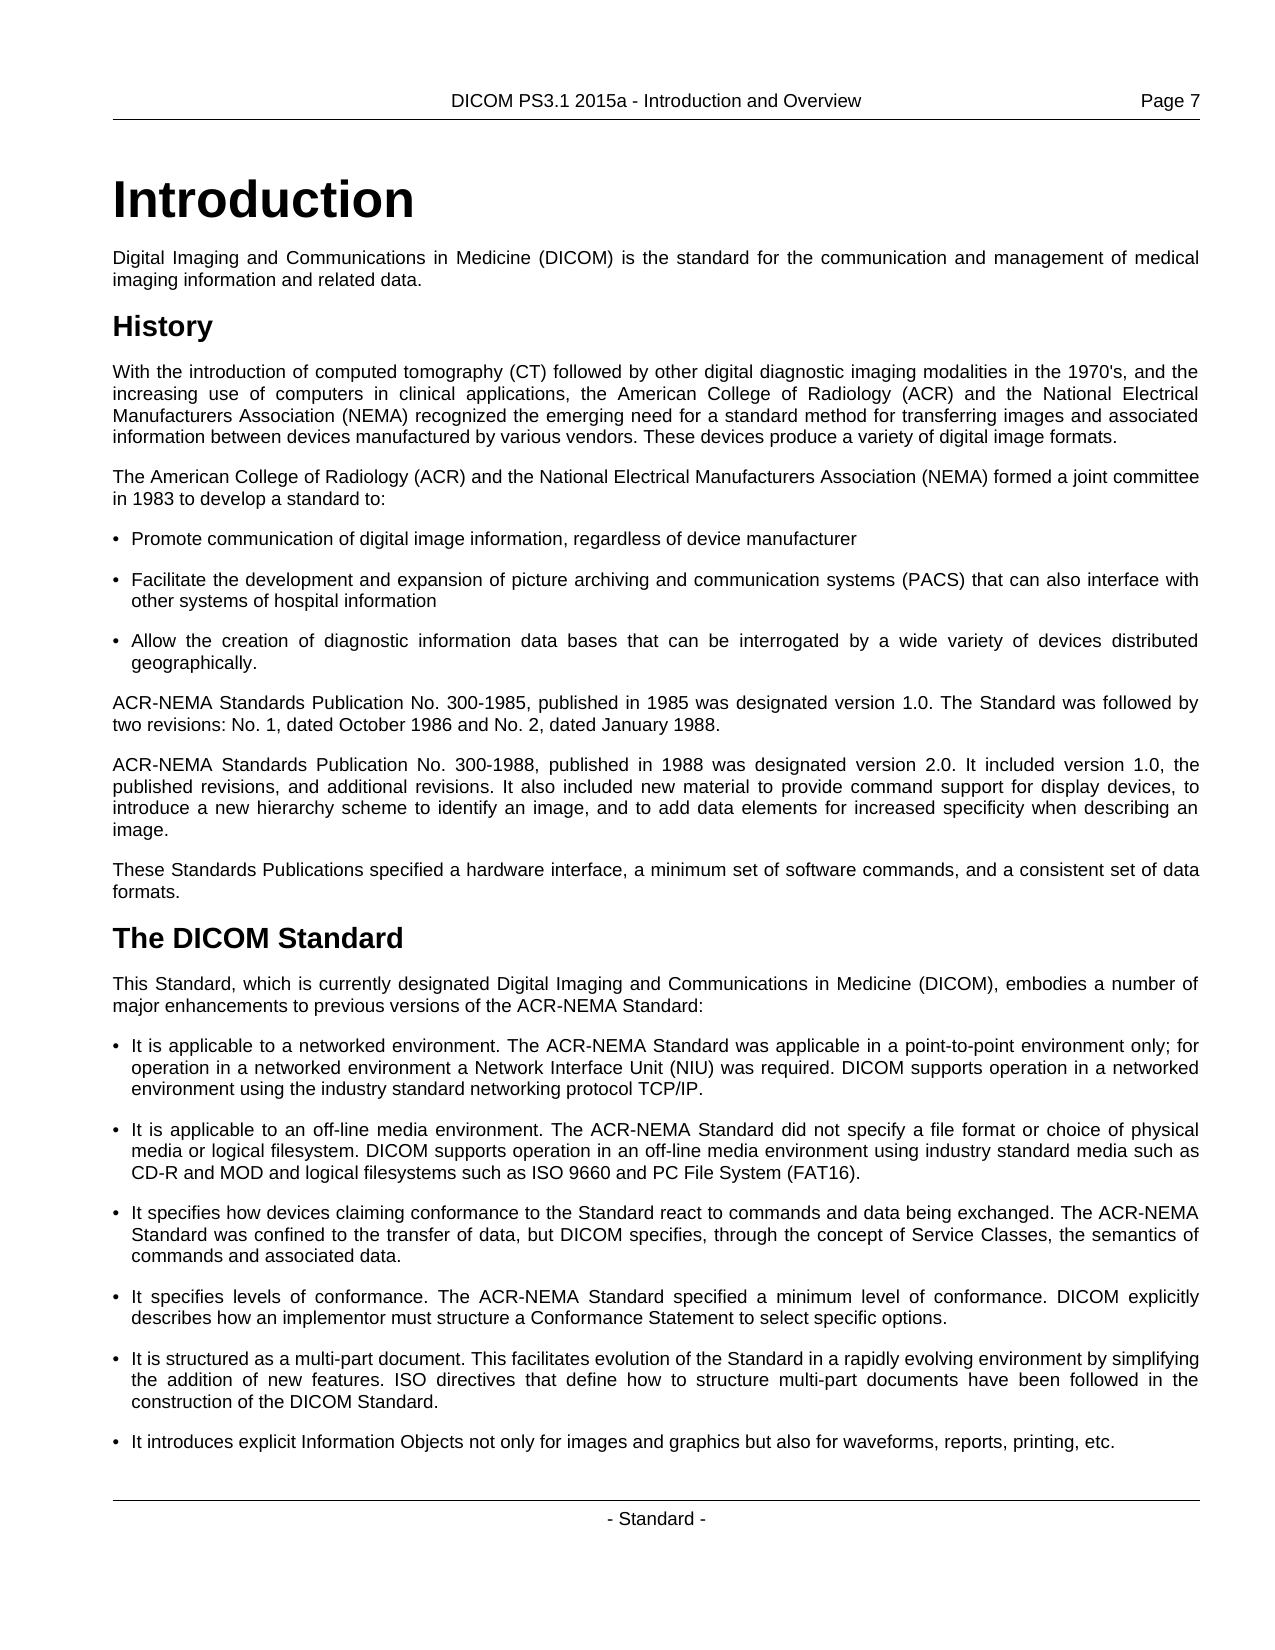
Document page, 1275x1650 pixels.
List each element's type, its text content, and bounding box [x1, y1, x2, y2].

text These Standards Publications specified a hardware interface, a minimum set of software commands, and a consistent set of data formats. [112, 859, 1200, 902]
text The American College of Radiology (ACR) and the National Electrical Manufacturers Association (NEMA) formed a joint committee in 1983 to develop a standard to: [112, 466, 1200, 509]
list It specifies how devices claiming conformance to the Standard react to commands and data being exchanged. The ACR-NEMA Standard was confined to the transfer of data, but DICOM specifies, through the concept of Service Classes, the semantics of commands and associated data. [112, 1202, 1200, 1267]
list It introduces explicit Information Objects not only for images and graphics but also for waveforms, reports, printing, etc. [112, 1431, 1200, 1452]
list It is applicable to a networked environment. The ACR-NEMA Standard was applicable in a point-to-point environment only; for operation in a networked environment a Network Interface Unit (NIU) was required. DICOM supports operation in a networked environment using the industry standard networking protocol TCP/IP. [112, 1035, 1200, 1100]
list Allow the creation of diagnostic information data bases that can be interrogated by a wide variety of devices distributed geographically. [112, 630, 1200, 673]
list It specifies levels of conformance. The ACR-NEMA Standard specified a minimum level of conformance. DICOM explicitly describes how an implementor must structure a Conformance Statement to select specific options. [112, 1285, 1200, 1328]
list Promote communication of digital image information, regardless of device manufacturer [112, 528, 1200, 550]
list It is structured as a multi-part document. This facilitates evolution of the Standard in a rapidly evolving environment by simplifying the addition of new features. ISO directives that define how to structure multi-part documents have been followed in the construction of the DICOM Standard. [112, 1347, 1200, 1412]
text Digital Imaging and Communications in Medicine (DICOM) is the standard for the communication and management of medical imaging information and related data. [112, 247, 1200, 290]
text ACR-NEMA Standards Publication No. 300-1985, published in 1985 was designated version 1.0. The Standard was followed by two revisions: No. 1, dated October 1986 and No. 2, dated January 1988. [112, 692, 1200, 735]
text ACR-NEMA Standards Publication No. 300-1988, published in 1988 was designated version 2.0. It included version 1.0, the published revisions, and additional revisions. It also included new material to provide command support for display devices, to introduce a new hierarchy scheme to identify an image, and to add data elements for increased specificity when describing an image. [112, 754, 1200, 840]
text Introduction [112, 169, 1200, 228]
list Facilitate the development and expansion of picture archiving and communication systems (PACS) that can also interface with other systems of hospital information [112, 568, 1200, 612]
text This Standard, which is currently designated Digital Imaging and Communications in Medicine (DICOM), embodies a number of major enhancements to previous versions of the ACR-NEMA Standard: [112, 973, 1200, 1016]
list It is applicable to an off-line media environment. The ACR-NEMA Standard did not specify a file format or choice of physical media or logical filesystem. DICOM supports operation in an off-line media environment using industry standard media such as CD-R and MOD and logical filesystems such as ISO 9660 and PC File System (FAT16). [112, 1118, 1200, 1183]
text With the introduction of computed tomography (CT) followed by other digital diagnostic imaging modalities in the 1970's, and the increasing use of computers in clinical applications, the American College of Radiology (ACR) and the National Electrical Manufacturers Association (NEMA) recognized the emerging need for a standard method for transferring images and associated information between devices manufactured by various vendors. These devices produce a variety of digital image formats. [112, 361, 1200, 447]
text History [112, 309, 1200, 342]
text The DICOM Standard [112, 921, 1200, 954]
